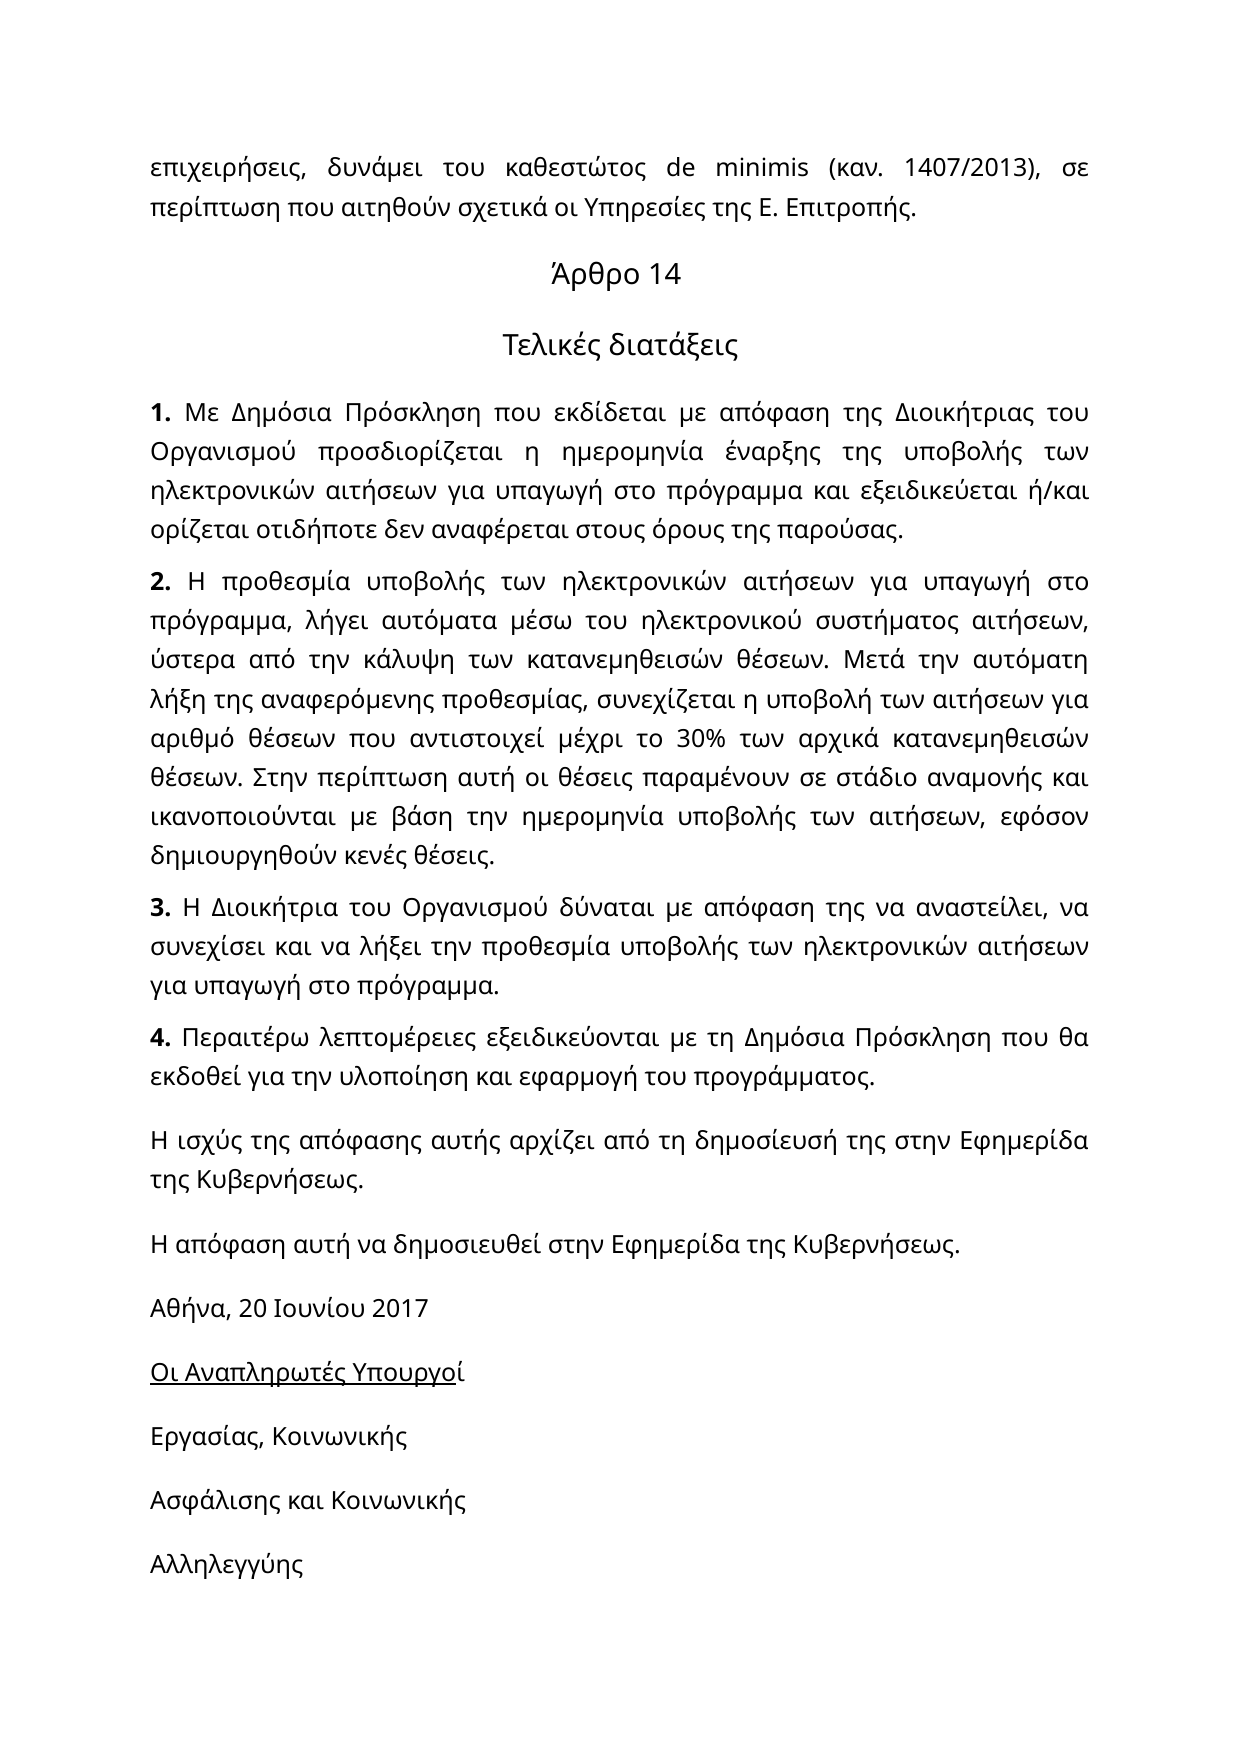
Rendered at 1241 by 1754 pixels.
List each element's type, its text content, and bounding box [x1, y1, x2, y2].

text Η απόφαση αυτή να δημοσιευθεί στην Εφημερίδα της Κυβερνήσεως. [150, 1226, 1090, 1260]
text Εργασίας, Κοινωνικής [150, 1419, 1090, 1453]
text Η ισχύς της απόφασης αυτής αρχίζει από τη δημοσίευσή της στην Εφημερίδα της Κυβερνήσεως. [150, 1123, 1090, 1196]
text Ασφάλισης και Κοινωνικής [150, 1483, 1090, 1517]
text 3. Η Διοικήτρια του Οργανισμού δύναται με απόφαση της να αναστείλει, να συνεχίσει και να λήξει την προθεσμία υποβολής των ηλεκτρονικών αιτήσεων για υπαγωγή στο πρόγραμμα. [150, 889, 1090, 1002]
text 1. Με Δημόσια Πρόσκληση που εκδίδεται με απόφαση της Διοικήτριας του Οργανισμού προσδιορίζεται η ημερομηνία έναρξης της υποβολής των ηλεκτρονικών αιτήσεων για υπαγωγή στο πρόγραμμα και εξειδικεύεται ή/και ορίζεται οτιδήποτε δεν αναφέρεται στους όρους της παρούσας. [150, 394, 1090, 546]
text Οι Αναπληρωτές Υπουργοί [150, 1354, 1090, 1389]
text 4. Περαιτέρω λεπτομέρειες εξειδικεύονται με τη Δημόσια Πρόσκληση που θα εκδοθεί για την υλοποίηση και εφαρμογή του προγράμματος. [150, 1019, 1090, 1093]
text Αθήνα, 20 Ιουνίου 2017 [150, 1290, 1090, 1324]
subtitle Τελικές διατάξεις [150, 324, 1090, 364]
subtitle Άρθρο 14 [150, 253, 1090, 293]
text επιχειρήσεις, δυνάμει του καθεστώτος de minimis (καν. 1407/2013), σε περίπτωση που αιτηθούν σχετικά οι Υπηρεσίες της Ε. Επιτροπής. [150, 150, 1090, 223]
text 2. Η προθεσμία υποβολής των ηλεκτρονικών αιτήσεων για υπαγωγή στο πρόγραμμα, λήγει αυτόματα μέσω του ηλεκτρονικού συστήματος αιτήσεων, ύστερα από την κάλυψη των κατανεμηθεισών θέσεων. Μετά την αυτόματη λήξη της αναφερόμενης προθεσμίας, συνεχίζεται η υποβολή των αιτήσεων για αριθμό θέσεων που αντιστοιχεί μέχρι το 30% των αρχικά κατανεμηθεισών θέσεων. Στην περίπτωση αυτή οι θέσεις παραμένουν σε στάδιο αναμονής και ικανοποιούνται με βάση την ημερομηνία υποβολής των αιτήσεων, εφόσον δημιουργηθούν κενές θέσεις. [150, 564, 1090, 872]
text Αλληλεγγύης [150, 1547, 1090, 1581]
